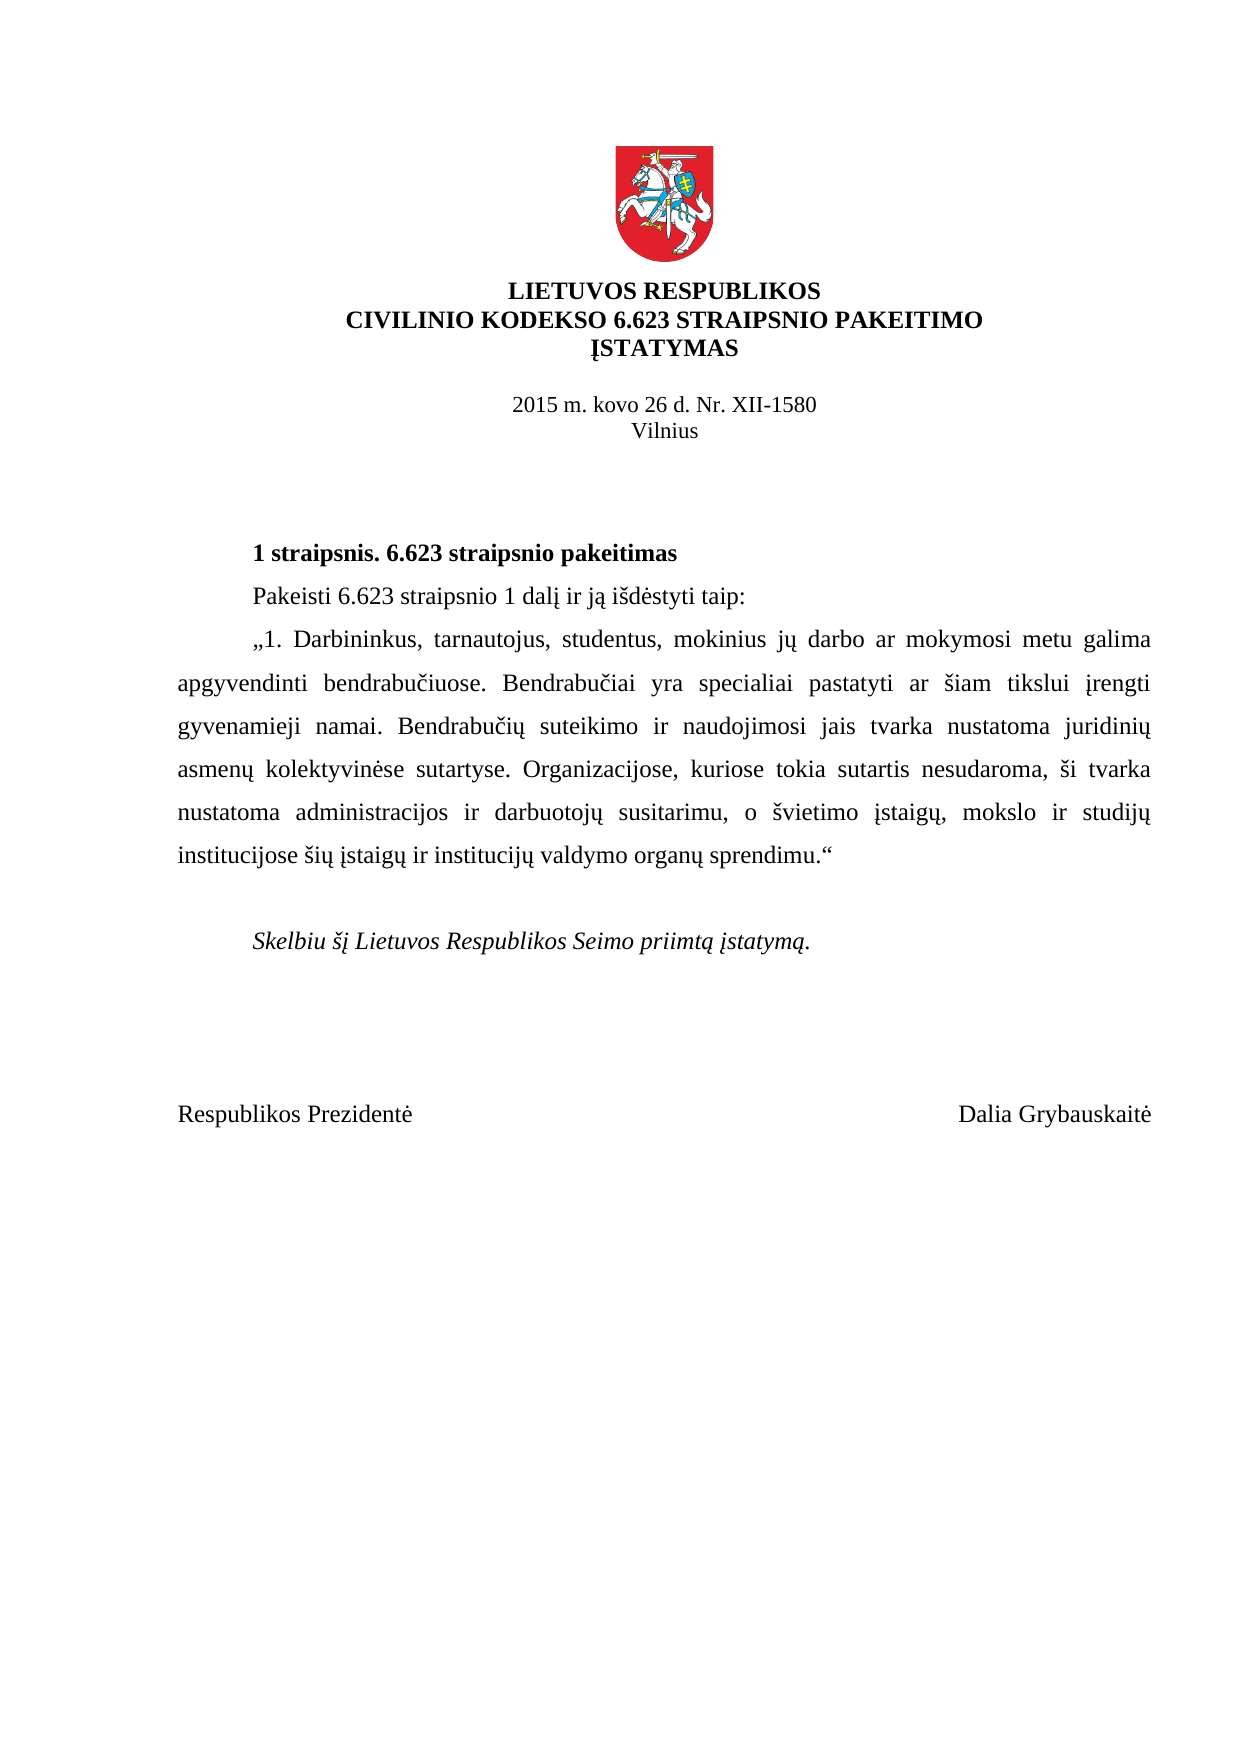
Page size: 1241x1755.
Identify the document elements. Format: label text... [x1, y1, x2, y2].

text ĮSTATYMAS [177, 333, 1152, 362]
text Vilnius [177, 417, 1152, 444]
text 1 straipsnis. 6.623 straipsnio pakeitimas [177, 538, 1152, 567]
text Pakeisti 6.623 straipsnio 1 dalį ir ją išdėstyti taip: [177, 581, 1152, 610]
text 2015 m. kovo 26 d. Nr. XII-1580 [177, 391, 1152, 417]
text CIVILINIO KODEKSO 6.623 STRAIPSNIO PAKEITIMO [177, 305, 1152, 333]
text LIETUVOS RESPUBLIKOS [177, 276, 1152, 305]
text Skelbiu šį Lietuvos Respublikos Seimo priimtą įstatymą. [177, 926, 1152, 955]
text „1. Darbininkus, tarnautojus, studentus, mokinius jų darbo ar mokymosi metu galima apgyvendinti bendrabučiuose. Bendrabučiai yra specialiai pastatyti ar šiam tikslui įrengti gyvenamieji namai. Bendrabučių suteikimo ir naudojimosi jais tvarka nustatoma juridinių asmenų kolektyvinėse sutartyse. Organizacijose, kuriose tokia sutartis nesudaroma, ši tvarka nustatoma administracijos ir darbuotojų susitarimu, o švietimo įstaigų, mokslo ir studijų institucijose šių įstaigų ir institucijų valdymo organų sprendimu.“ [177, 624, 1152, 869]
text Respublikos Prezidentė Dalia Grybauskaitė [177, 1099, 1152, 1128]
